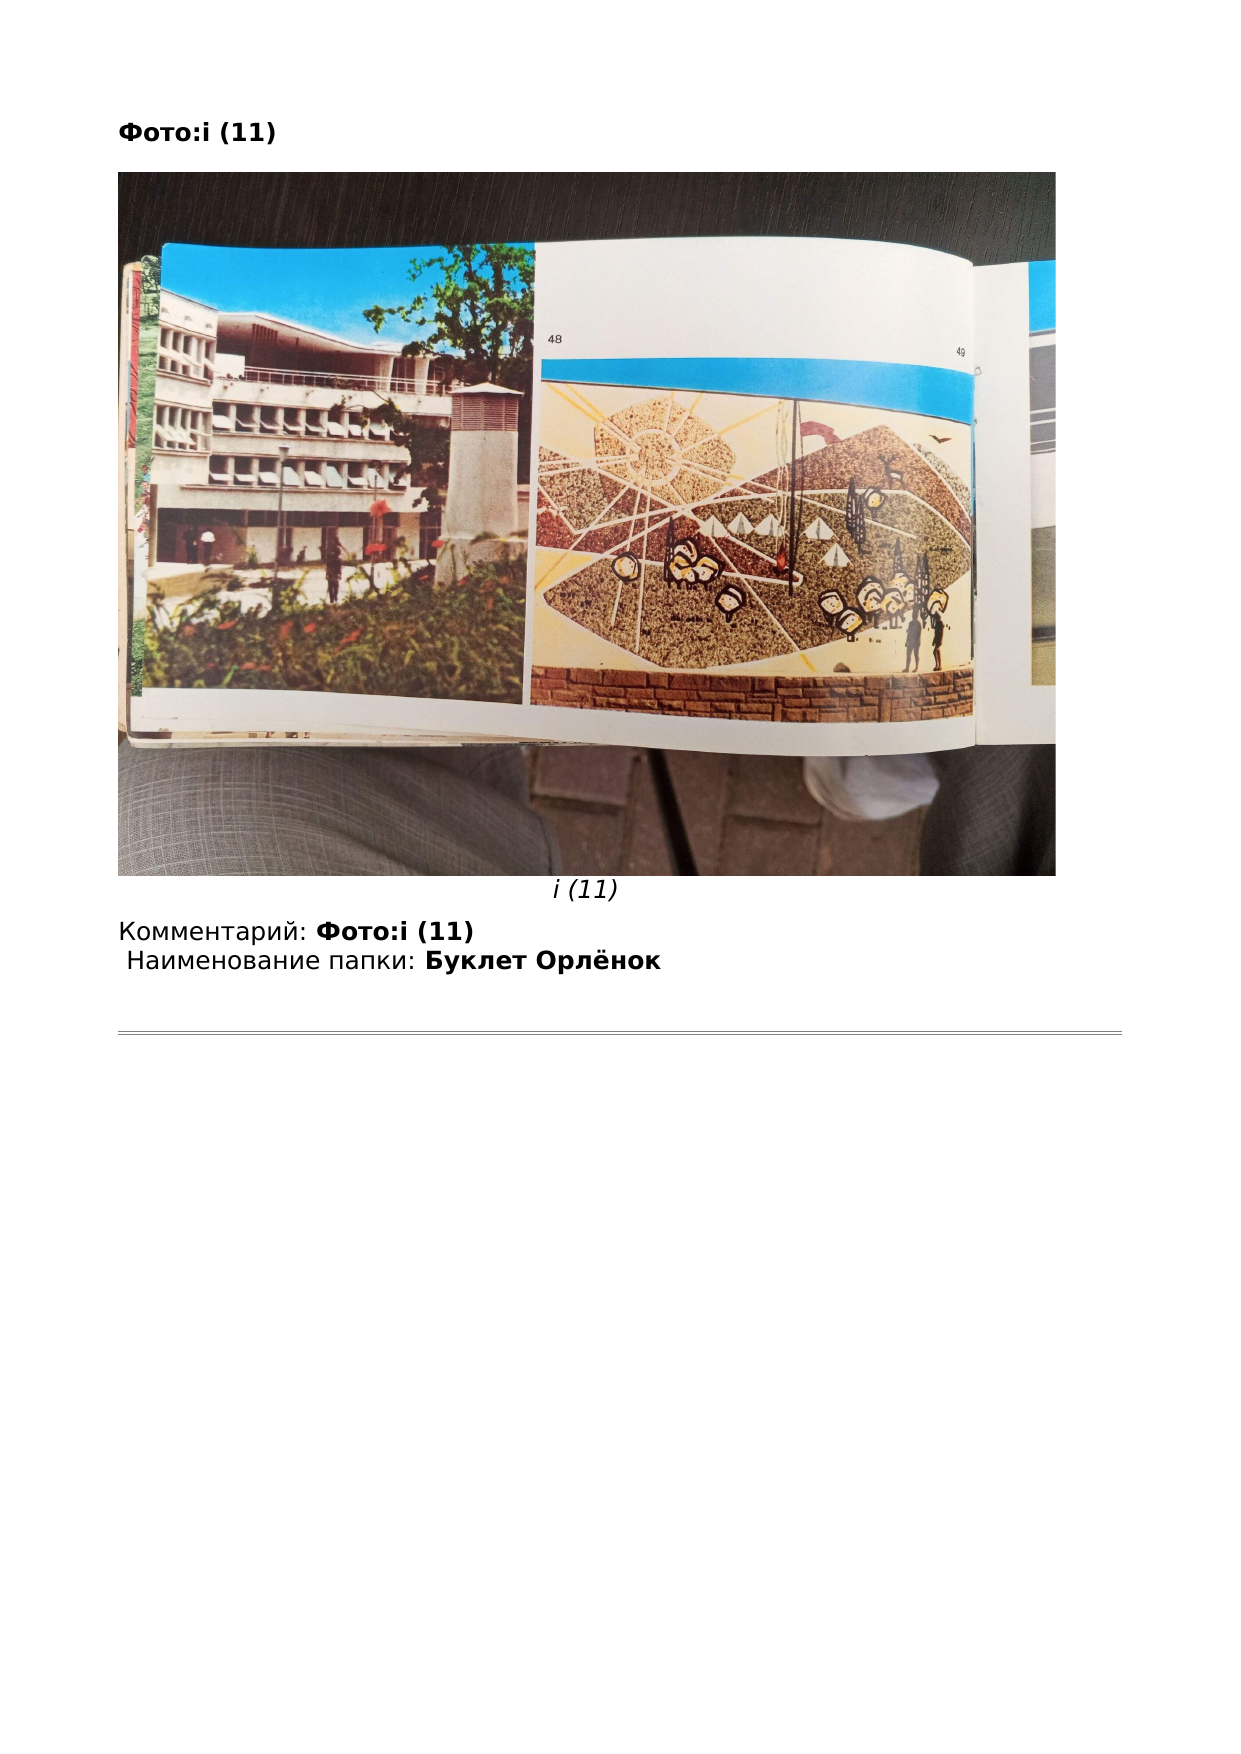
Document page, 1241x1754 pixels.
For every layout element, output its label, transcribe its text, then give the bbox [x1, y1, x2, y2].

subtitle Фото:i (11) [118, 118, 1122, 147]
text Комментарий: Фото:i (11) Наименование папки: Буклет Орлёнок [118, 917, 1122, 1004]
text i (11) [118, 876, 1056, 904]
picture [118, 172, 1056, 876]
